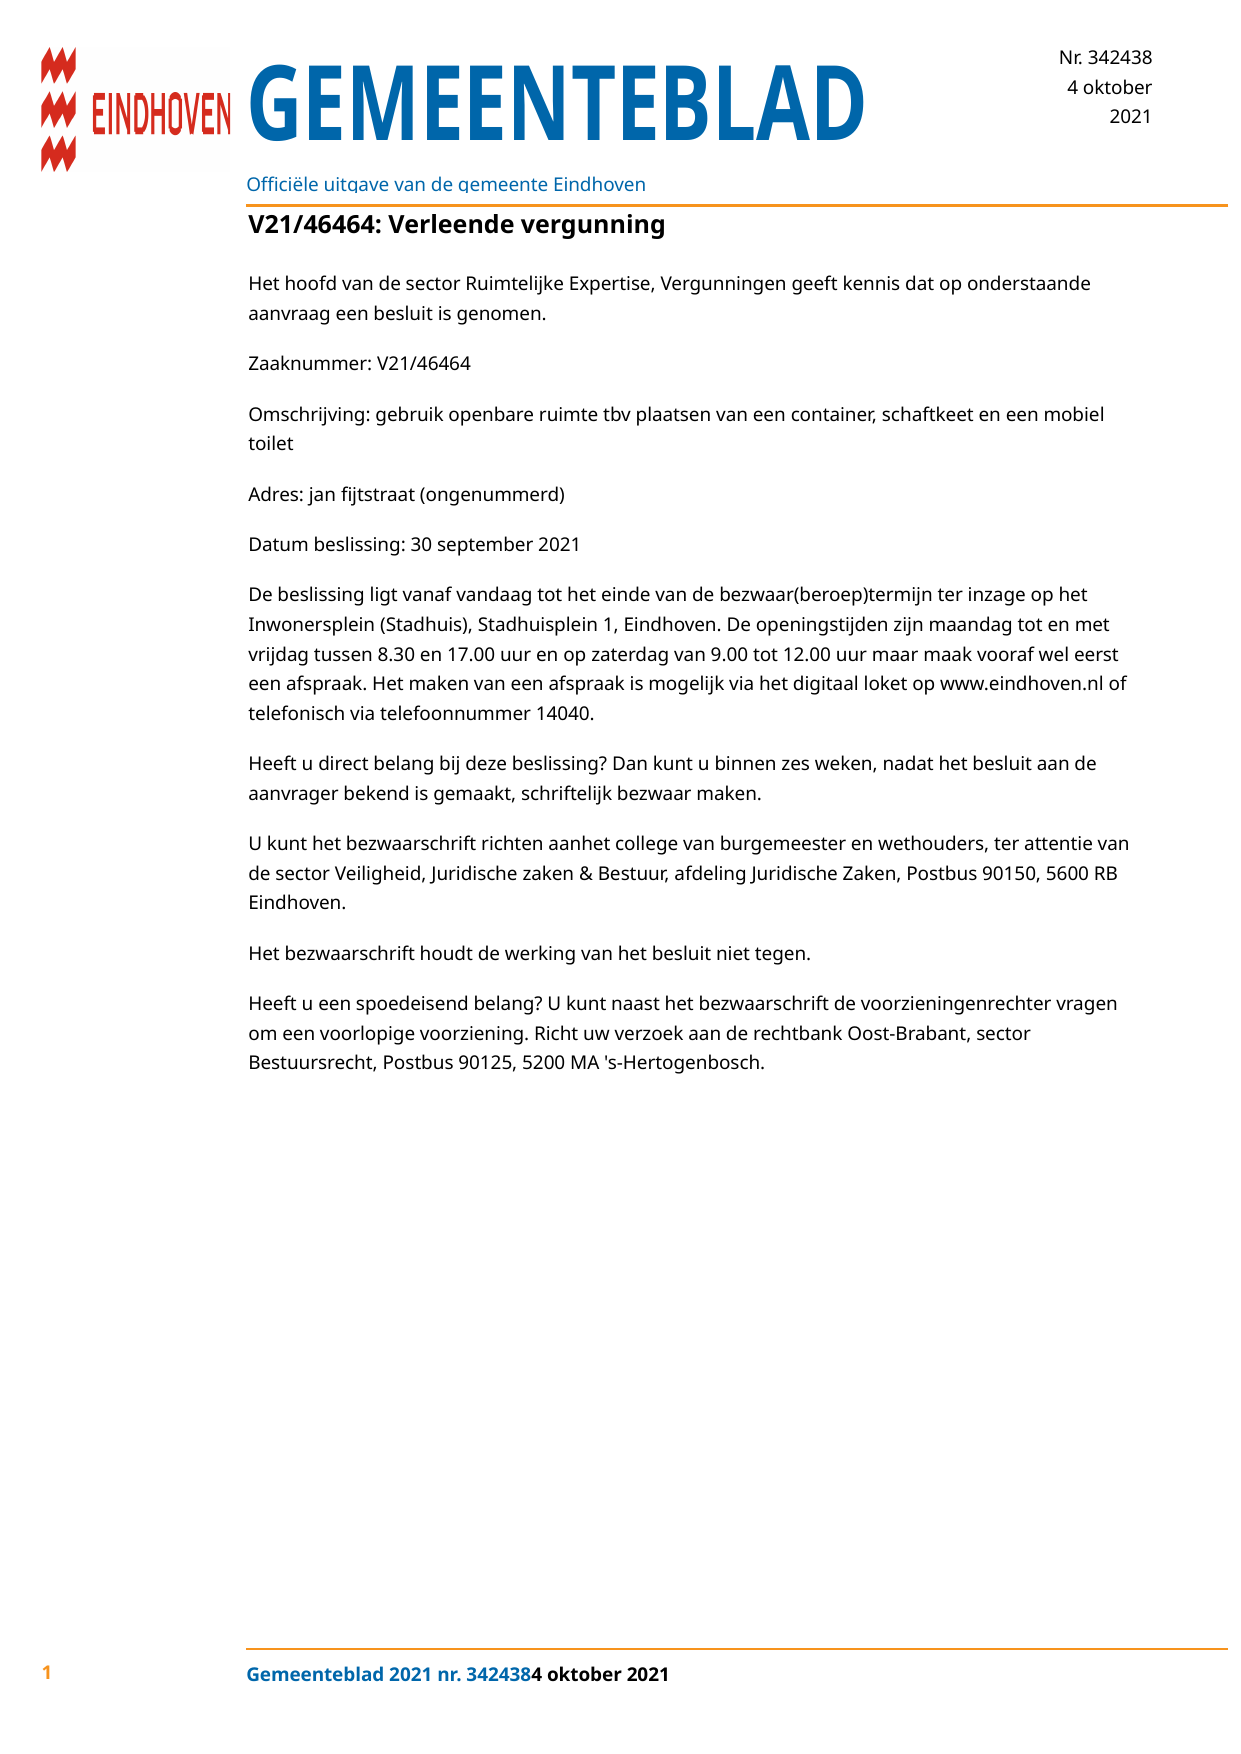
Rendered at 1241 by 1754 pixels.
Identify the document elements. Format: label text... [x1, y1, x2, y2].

text Heeft u direct belang bij deze beslissing? Dan kunt u binnen zes weken, nadat het besluit aan de aanvrager bekend is gemaakt, schriftelijk bezwaar maken. [248, 750, 1152, 806]
text Het hoofd van de sector Ruimtelijke Expertise, Vergunningen geeft kennis dat op onderstaande aanvraag een besluit is genomen. [248, 270, 1152, 326]
text Adres: jan fijtstraat (ongenummerd) [248, 481, 1152, 506]
text De beslissing ligt vanaf vandaag tot het einde van de bezwaar(beroep)termijn ter inzage op het Inwonersplein (Stadhuis), Stadhuisplein 1, Eindhoven. De openingstijden zijn maandag tot en met vrijdag tussen 8.30 en 17.00 uur en op zaterdag van 9.00 tot 12.00 uur maar maak vooraf wel eerst een afspraak. Het maken van een afspraak is mogelijk via het digitaal loket op www.eindhoven.nl of telefonisch via telefoonnummer 14040. [248, 582, 1152, 726]
text U kunt het bezwaarschrift richten aanhet college van burgemeester en wethouders, ter attentie van de sector Veiligheid, Juridische zaken & Bestuur, afdeling Juridische Zaken, Postbus 90150, 5600 RB Eindhoven. [248, 830, 1152, 915]
text Heeft u een spoedeisend belang? U kunt naast het bezwaarschrift de voorzieningenrechter vragen om een voorlopige voorziening. Richt uw verzoek aan de rechtbank Oost-Brabant, sector Bestuursrecht, Postbus 90125, 5200 MA 's-Hertogenbosch. [248, 990, 1152, 1075]
text Omschrijving: gebruik openbare ruimte tbv plaatsen van een container, schaftkeet en een mobiel toilet [248, 401, 1152, 456]
text Het bezwaarschrift houdt de werking van het besluit niet tegen. [248, 940, 1152, 966]
picture [41, 47, 231, 172]
text Zaaknummer: V21/46464 [248, 350, 1152, 376]
text V21/46464: Verleende vergunning [248, 207, 1152, 241]
text Datum beslissing: 30 september 2021 [248, 531, 1152, 557]
